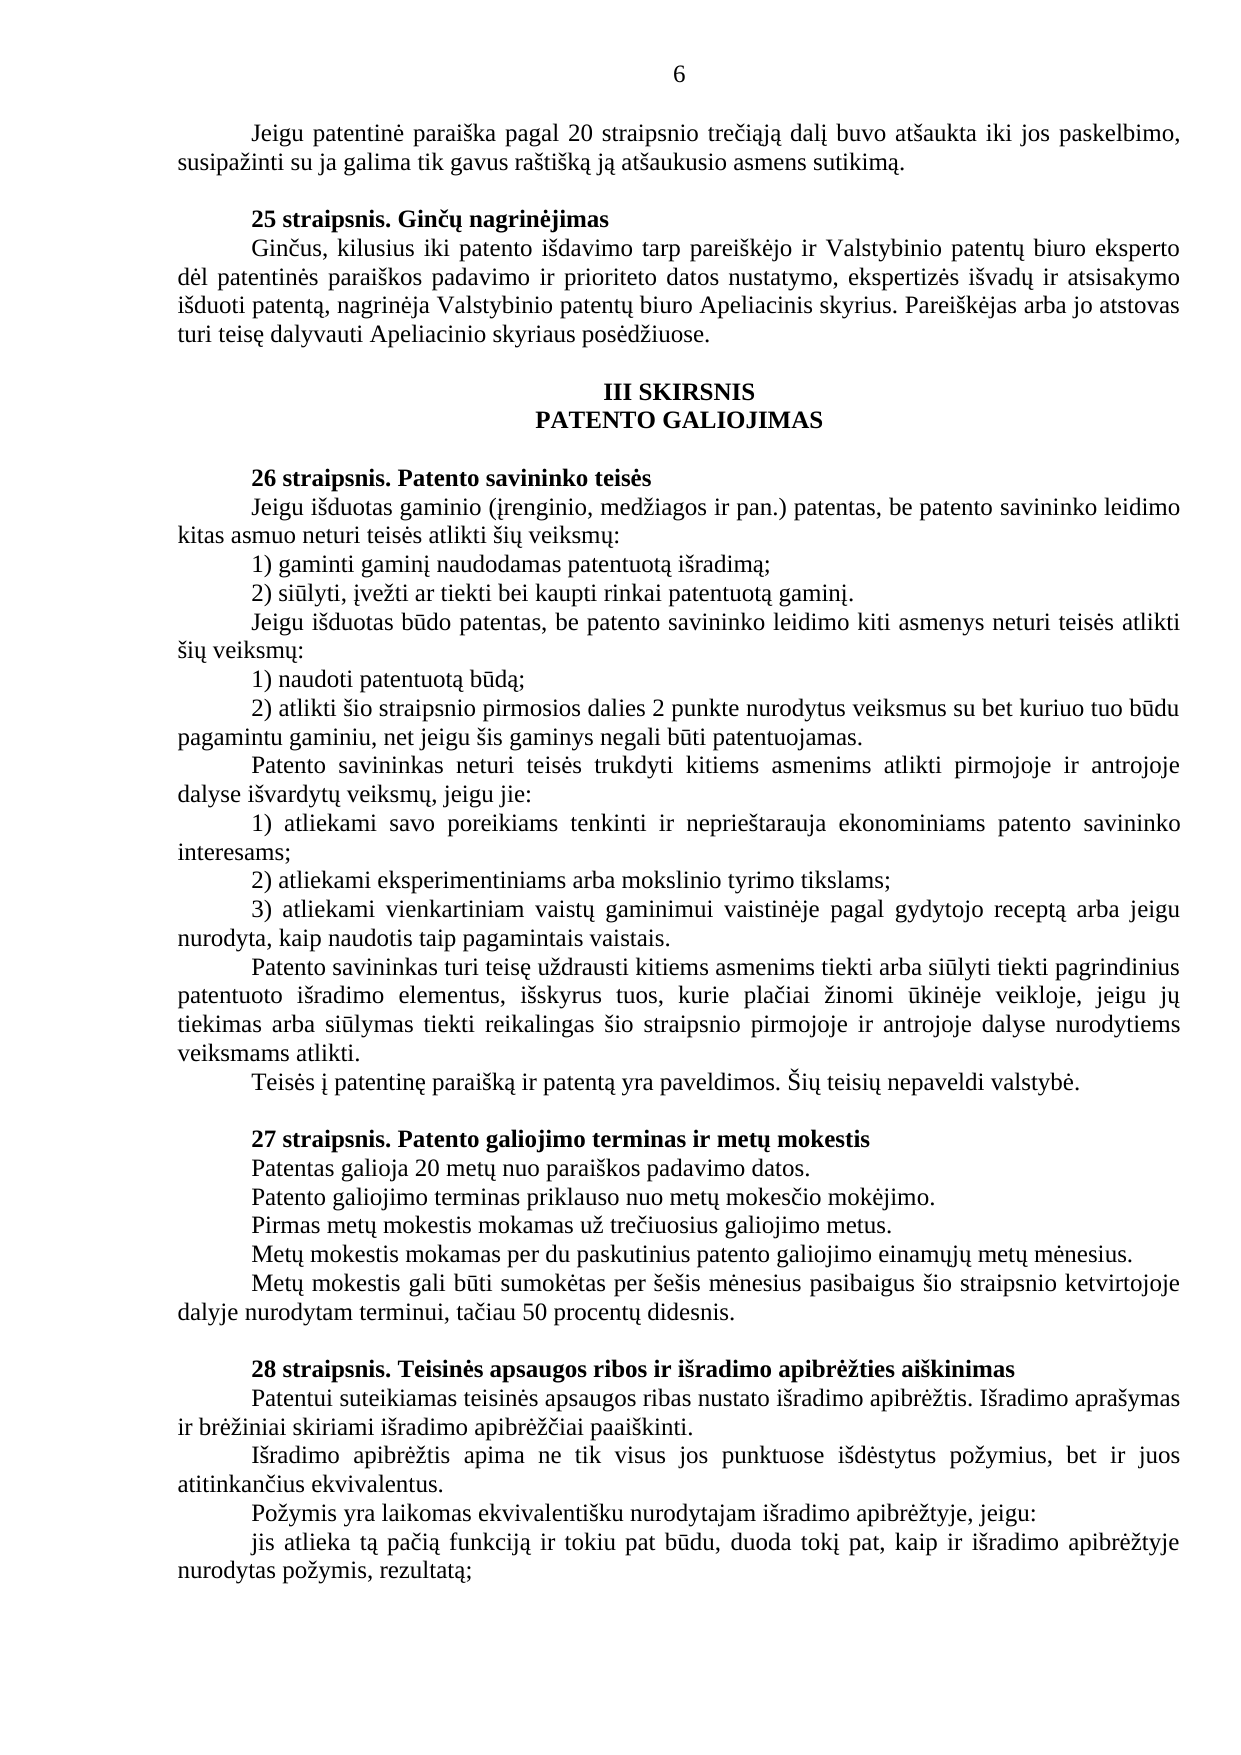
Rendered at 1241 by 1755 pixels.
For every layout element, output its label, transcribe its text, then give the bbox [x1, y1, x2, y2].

text Jeigu išduotas gaminio (įrenginio, medžiagos ir pan.) patentas, be patento savininko leidimo kitas asmuo neturi teisės atlikti šių veiksmų: [177, 492, 1181, 549]
text Teisės į patentinę paraišką ir patentą yra paveldimos. Šių teisių nepaveldi valstybė. [177, 1067, 1181, 1096]
text jis atlieka tą pačią funkciją ir tokiu pat būdu, duoda tokį pat, kaip ir išradimo apibrėžtyje nurodytas požymis, rezultatą; [177, 1527, 1181, 1584]
text 2) atliekami eksperimentiniams arba mokslinio tyrimo tikslams; [177, 866, 1181, 894]
text PATENTO GALIOJIMAS [177, 406, 1181, 434]
text 3) atliekami vienkartiniam vaistų gaminimui vaistinėje pagal gydytojo receptą arba jeigu nurodyta, kaip naudotis taip pagamintais vaistais. [177, 894, 1181, 952]
text Patento galiojimo terminas priklauso nuo metų mokesčio mokėjimo. [177, 1182, 1181, 1211]
text Pirmas metų mokestis mokamas už trečiuosius galiojimo metus. [177, 1211, 1181, 1239]
text 1) gaminti gaminį naudodamas patentuotą išradimą; [177, 549, 1181, 578]
text 1) naudoti patentuotą būdą; [177, 664, 1181, 693]
text Patento savininkas neturi teisės trukdyti kitiems asmenims atlikti pirmojoje ir antrojoje dalyse išvardytų veiksmų, jeigu jie: [177, 751, 1181, 808]
text Jeigu išduotas būdo patentas, be patento savininko leidimo kiti asmenys neturi teisės atlikti šių veiksmų: [177, 607, 1181, 664]
text Patentui suteikiamas teisinės apsaugos ribas nustato išradimo apibrėžtis. Išradimo aprašymas ir brėžiniai skiriami išradimo apibrėžčiai paaiškinti. [177, 1383, 1181, 1441]
text 26 straipsnis. Patento savininko teisės [177, 463, 1181, 492]
text 2) atlikti šio straipsnio pirmosios dalies 2 punkte nurodytus veiksmus su bet kuriuo tuo būdu pagamintu gaminiu, net jeigu šis gaminys negali būti patentuojamas. [177, 693, 1181, 751]
text III SKIRSNIS [177, 377, 1181, 406]
text 27 straipsnis. Patento galiojimo terminas ir metų mokestis [177, 1124, 1181, 1153]
text Patentas galioja 20 metų nuo paraiškos padavimo datos. [177, 1153, 1181, 1182]
text 28 straipsnis. Teisinės apsaugos ribos ir išradimo apibrėžties aiškinimas [177, 1354, 1181, 1383]
text Jeigu patentinė paraiška pagal 20 straipsnio trečiąją dalį buvo atšaukta iki jos paskelbimo, susipažinti su ja galima tik gavus raštišką ją atšaukusio asmens sutikimą. [177, 118, 1181, 176]
text 2) siūlyti, įvežti ar tiekti bei kaupti rinkai patentuotą gaminį. [177, 578, 1181, 607]
text Ginčus, kilusius iki patento išdavimo tarp pareiškėjo ir Valstybinio patentų biuro eksperto dėl patentinės paraiškos padavimo ir prioriteto datos nustatymo, ekspertizės išvadų ir atsisakymo išduoti patentą, nagrinėja Valstybinio patentų biuro Apeliacinis skyrius. Pareiškėjas arba jo atstovas turi teisę dalyvauti Apeliacinio skyriaus posėdžiuose. [177, 233, 1181, 348]
text Požymis yra laikomas ekvivalentišku nurodytajam išradimo apibrėžtyje, jeigu: [177, 1498, 1181, 1527]
text Metų mokestis gali būti sumokėtas per šešis mėnesius pasibaigus šio straipsnio ketvirtojoje dalyje nurodytam terminui, tačiau 50 procentų didesnis. [177, 1268, 1181, 1326]
text 25 straipsnis. Ginčų nagrinėjimas [177, 204, 1181, 233]
text Metų mokestis mokamas per du paskutinius patento galiojimo einamųjų metų mėnesius. [177, 1239, 1181, 1268]
text Išradimo apibrėžtis apima ne tik visus jos punktuose išdėstytus požymius, bet ir juos atitinkančius ekvivalentus. [177, 1441, 1181, 1498]
text 1) atliekami savo poreikiams tenkinti ir neprieštarauja ekonominiams patento savininko interesams; [177, 808, 1181, 866]
text Patento savininkas turi teisę uždrausti kitiems asmenims tiekti arba siūlyti tiekti pagrindinius patentuoto išradimo elementus, išskyrus tuos, kurie plačiai žinomi ūkinėje veikloje, jeigu jų tiekimas arba siūlymas tiekti reikalingas šio straipsnio pirmojoje ir antrojoje dalyse nurodytiems veiksmams atlikti. [177, 952, 1181, 1067]
